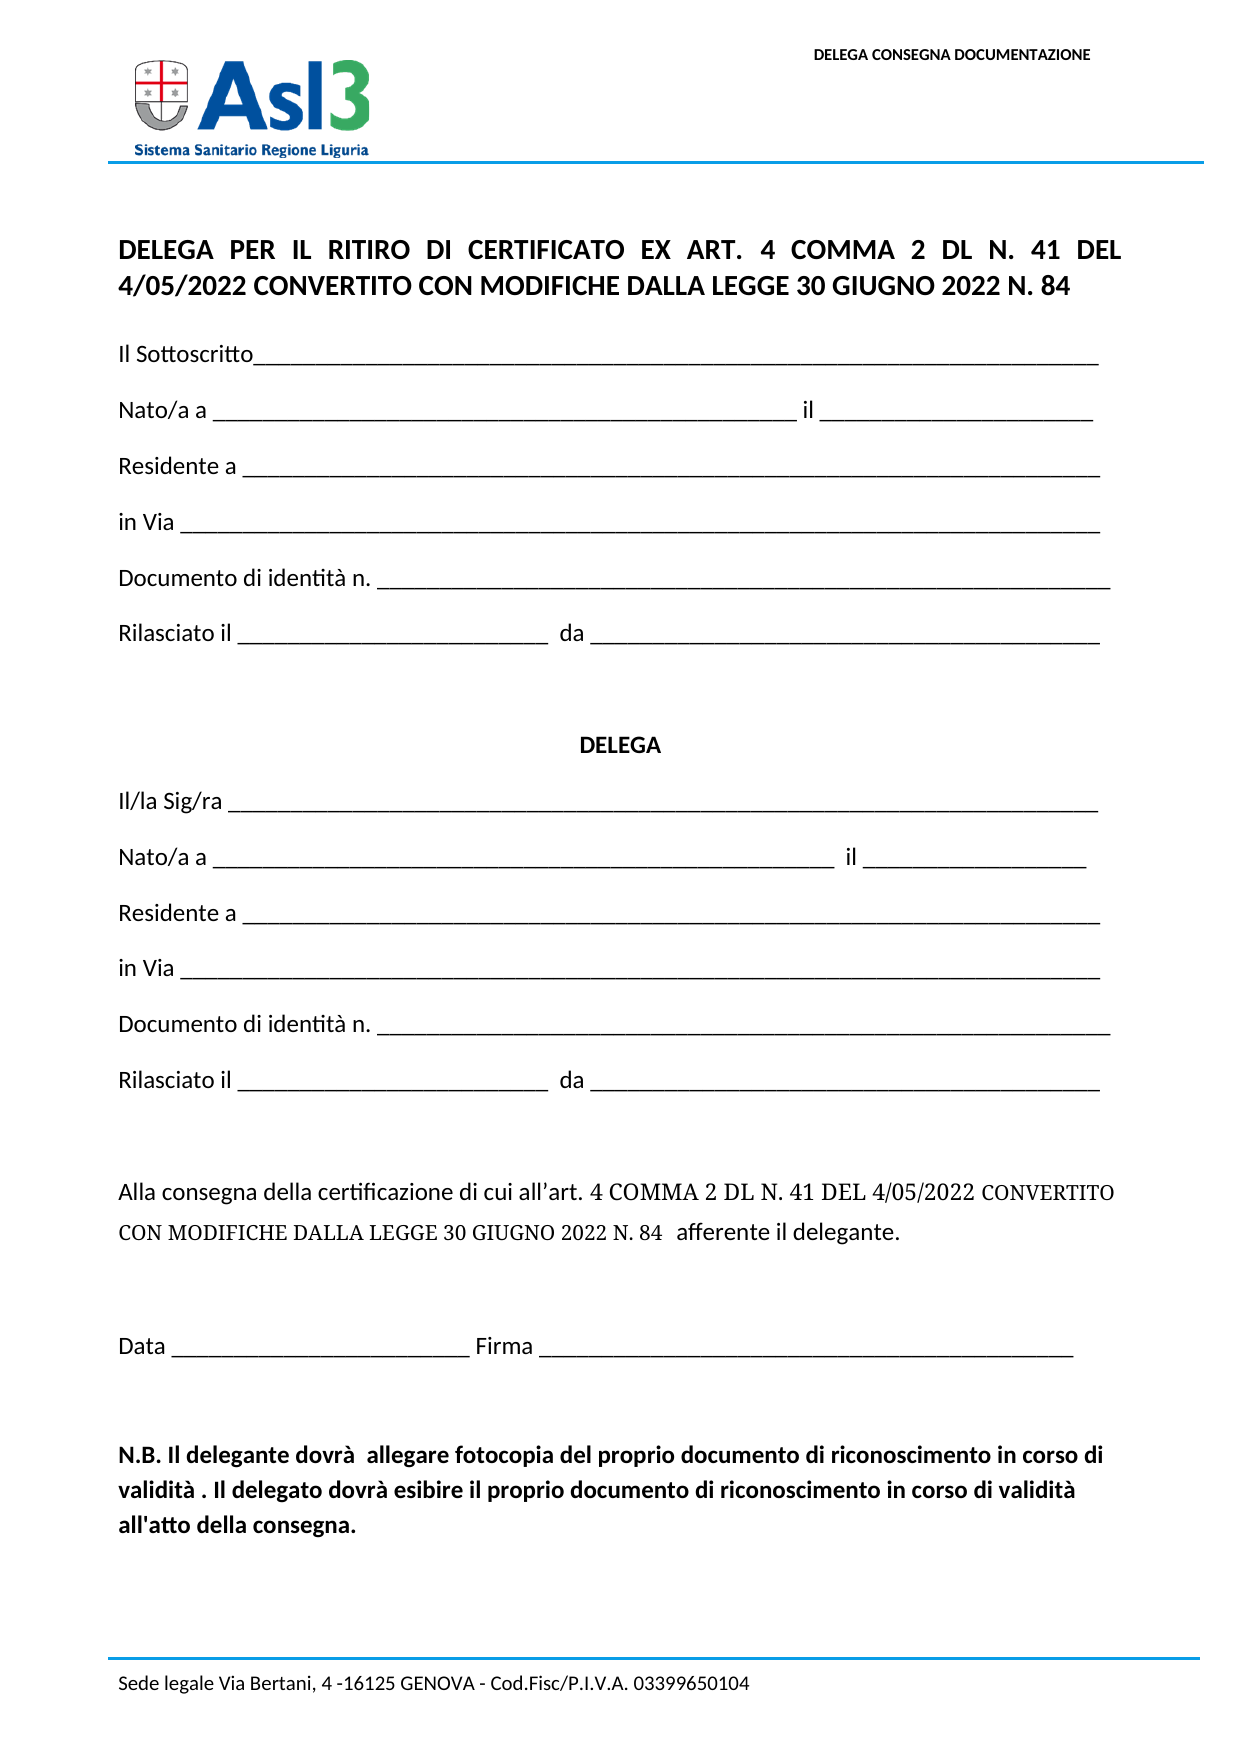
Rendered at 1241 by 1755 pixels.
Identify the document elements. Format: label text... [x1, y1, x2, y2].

text Nato/a a __________________________________________________ il __________________ [118, 841, 1122, 871]
text Il Sottoscritto____________________________________________________________________ [118, 338, 1122, 369]
text in Via __________________________________________________________________________ [118, 952, 1122, 983]
text N.B. Il delegante dovrà allegare fotocopia del proprio documento di riconoscimento in corso di validità . Il delegato dovrà esibire il proprio documento di riconoscimento in corso di validità all'atto della consegna. [118, 1439, 1122, 1539]
text Rilasciato il _________________________ da _________________________________________ [118, 617, 1122, 648]
text Data ________________________ Firma ___________________________________________ [118, 1330, 1122, 1361]
text Nato/a a _______________________________________________ il ______________________ [118, 394, 1122, 425]
text Documento di identità n. ___________________________________________________________ [118, 1008, 1122, 1039]
text Alla consegna della certificazione di cui all’art. 4 COMMA 2 DL N. 41 DEL 4/05/2022 CONVERTITO CON MODIFICHE DALLA LEGGE 30 GIUGNO 2022 N. 84 afferente il delegante. [118, 1176, 1122, 1248]
text in Via __________________________________________________________________________ [118, 506, 1122, 536]
text Il/la Sig/ra ______________________________________________________________________ [118, 785, 1122, 816]
text Documento di identità n. ___________________________________________________________ [118, 562, 1122, 592]
text Residente a _____________________________________________________________________ [118, 897, 1122, 927]
text Residente a _____________________________________________________________________ [118, 450, 1122, 481]
picture [135, 60, 370, 158]
text DELEGA PER IL RITIRO DI CERTIFICATO EX ART. 4 COMMA 2 DL N. 41 DEL 4/05/2022 CONVERTITO CON MODIFICHE DALLA LEGGE 30 GIUGNO 2022 N. 84 [118, 231, 1122, 303]
text DELEGA [118, 729, 1122, 760]
text Rilasciato il _________________________ da _________________________________________ [118, 1064, 1122, 1095]
